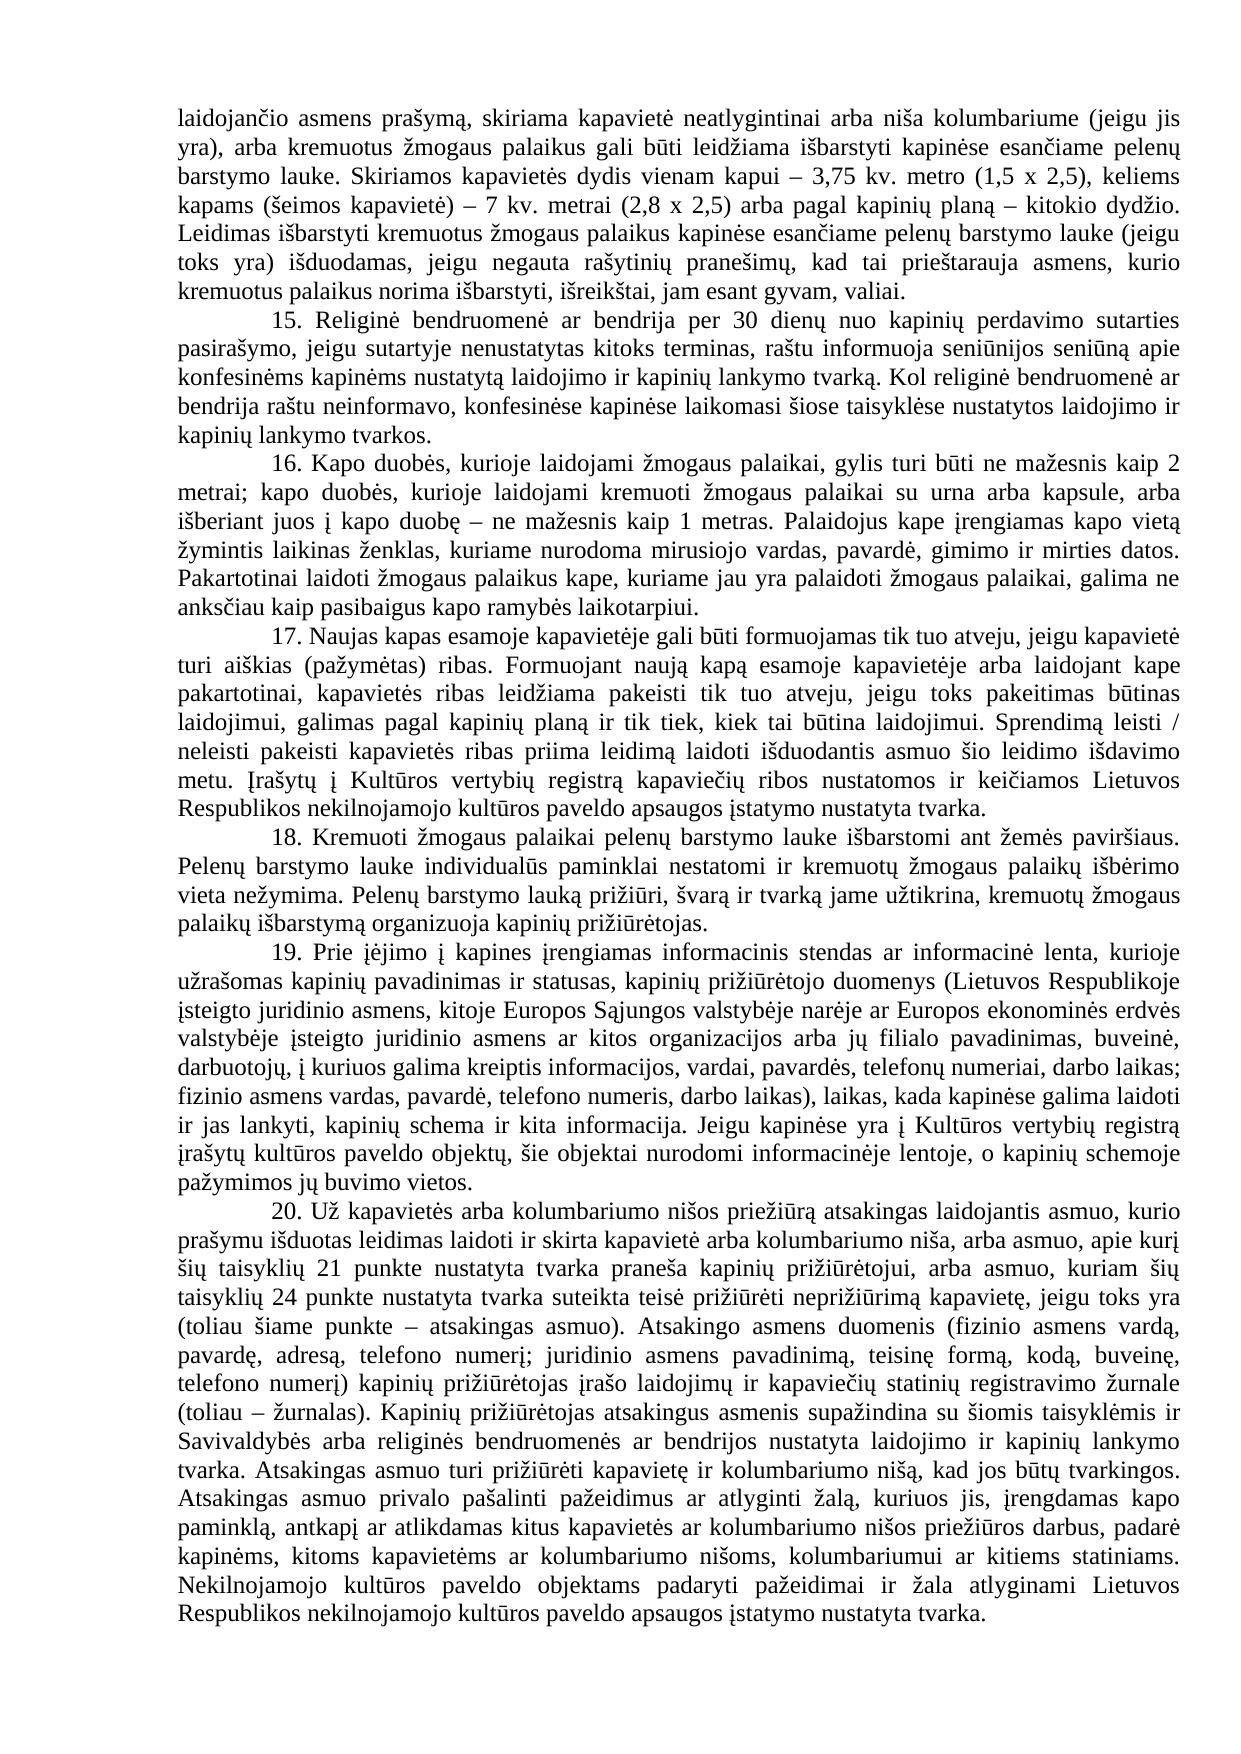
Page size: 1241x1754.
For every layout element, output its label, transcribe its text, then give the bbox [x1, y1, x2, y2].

text laidojančio asmens prašymą, skiriama kapavietė neatlygintinai arba niša kolumbariume (jeigu jis yra), arba kremuotus žmogaus palaikus gali būti leidžiama išbarstyti kapinėse esančiame pelenų barstymo lauke. Skiriamos kapavietės dydis vienam kapui – 3,75 kv. metro (1,5 x 2,5), keliems kapams (šeimos kapavietė) – 7 kv. metrai (2,8 x 2,5) arba pagal kapinių planą – kitokio dydžio. Leidimas išbarstyti kremuotus žmogaus palaikus kapinėse esančiame pelenų barstymo lauke (jeigu toks yra) išduodamas, jeigu negauta rašytinių pranešimų, kad tai prieštarauja asmens, kurio kremuotus palaikus norima išbarstyti, išreikštai, jam esant gyvam, valiai. [177, 103, 1181, 305]
text 18. Kremuoti žmogaus palaikai pelenų barstymo lauke išbarstomi ant žemės paviršiaus. Pelenų barstymo lauke individualūs paminklai nestatomi ir kremuotų žmogaus palaikų išbėrimo vieta nežymima. Pelenų barstymo lauką prižiūri, švarą ir tvarką jame užtikrina, kremuotų žmogaus palaikų išbarstymą organizuoja kapinių prižiūrėtojas. [177, 822, 1181, 937]
text 17. Naujas kapas esamoje kapavietėje gali būti formuojamas tik tuo atveju, jeigu kapavietė turi aiškias (pažymėtas) ribas. Formuojant naują kapą esamoje kapavietėje arba laidojant kape pakartotinai, kapavietės ribas leidžiama pakeisti tik tuo atveju, jeigu toks pakeitimas būtinas laidojimui, galimas pagal kapinių planą ir tik tiek, kiek tai būtina laidojimui. Sprendimą leisti / neleisti pakeisti kapavietės ribas priima leidimą laidoti išduodantis asmuo šio leidimo išdavimo metu. Įrašytų į Kultūros vertybių registrą kapaviečių ribos nustatomos ir keičiamos Lietuvos Respublikos nekilnojamojo kultūros paveldo apsaugos įstatymo nustatyta tvarka. [177, 621, 1181, 822]
text 16. Kapo duobės, kurioje laidojami žmogaus palaikai, gylis turi būti ne mažesnis kaip 2 metrai; kapo duobės, kurioje laidojami kremuoti žmogaus palaikai su urna arba kapsule, arba išberiant juos į kapo duobę – ne mažesnis kaip 1 metras. Palaidojus kape įrengiamas kapo vietą žymintis laikinas ženklas, kuriame nurodoma mirusiojo vardas, pavardė, gimimo ir mirties datos. Pakartotinai laidoti žmogaus palaikus kape, kuriame jau yra palaidoti žmogaus palaikai, galima ne anksčiau kaip pasibaigus kapo ramybės laikotarpiui. [177, 448, 1181, 621]
text 19. Prie įėjimo į kapines įrengiamas informacinis stendas ar informacinė lenta, kurioje užrašomas kapinių pavadinimas ir statusas, kapinių prižiūrėtojo duomenys (Lietuvos Respublikoje įsteigto juridinio asmens, kitoje Europos Sąjungos valstybėje narėje ar Europos ekonominės erdvės valstybėje įsteigto juridinio asmens ar kitos organizacijos arba jų filialo pavadinimas, buveinė, darbuotojų, į kuriuos galima kreiptis informacijos, vardai, pavardės, telefonų numeriai, darbo laikas; fizinio asmens vardas, pavardė, telefono numeris, darbo laikas), laikas, kada kapinėse galima laidoti ir jas lankyti, kapinių schema ir kita informacija. Jeigu kapinėse yra į Kultūros vertybių registrą įrašytų kultūros paveldo objektų, šie objektai nurodomi informacinėje lentoje, o kapinių schemoje pažymimos jų buvimo vietos. [177, 937, 1181, 1196]
text 15. Religinė bendruomenė ar bendrija per 30 dienų nuo kapinių perdavimo sutarties pasirašymo, jeigu sutartyje nenustatytas kitoks terminas, raštu informuoja seniūnijos seniūną apie konfesinėms kapinėms nustatytą laidojimo ir kapinių lankymo tvarką. Kol religinė bendruomenė ar bendrija raštu neinformavo, konfesinėse kapinėse laikomasi šiose taisyklėse nustatytos laidojimo ir kapinių lankymo tvarkos. [177, 305, 1181, 448]
text 20. Už kapavietės arba kolumbariumo nišos priežiūrą atsakingas laidojantis asmuo, kurio prašymu išduotas leidimas laidoti ir skirta kapavietė arba kolumbariumo niša, arba asmuo, apie kurį šių taisyklių 21 punkte nustatyta tvarka praneša kapinių prižiūrėtojui, arba asmuo, kuriam šių taisyklių 24 punkte nustatyta tvarka suteikta teisė prižiūrėti neprižiūrimą kapavietę, jeigu toks yra (toliau šiame punkte – atsakingas asmuo). Atsakingo asmens duomenis (fizinio asmens vardą, pavardę, adresą, telefono numerį; juridinio asmens pavadinimą, teisinę formą, kodą, buveinę, telefono numerį) kapinių prižiūrėtojas įrašo laidojimų ir kapaviečių statinių registravimo žurnale (toliau – žurnalas). Kapinių prižiūrėtojas atsakingus asmenis supažindina su šiomis taisyklėmis ir Savivaldybės arba religinės bendruomenės ar bendrijos nustatyta laidojimo ir kapinių lankymo tvarka. Atsakingas asmuo turi prižiūrėti kapavietę ir kolumbariumo nišą, kad jos būtų tvarkingos. Atsakingas asmuo privalo pašalinti pažeidimus ar atlyginti žalą, kuriuos jis, įrengdamas kapo paminklą, antkapį ar atlikdamas kitus kapavietės ar kolumbariumo nišos priežiūros darbus, padarė kapinėms, kitoms kapavietėms ar kolumbariumo nišoms, kolumbariumui ar kitiems statiniams. Nekilnojamojo kultūros paveldo objektams padaryti pažeidimai ir žala atlyginami Lietuvos Respublikos nekilnojamojo kultūros paveldo apsaugos įstatymo nustatyta tvarka. [177, 1196, 1181, 1627]
